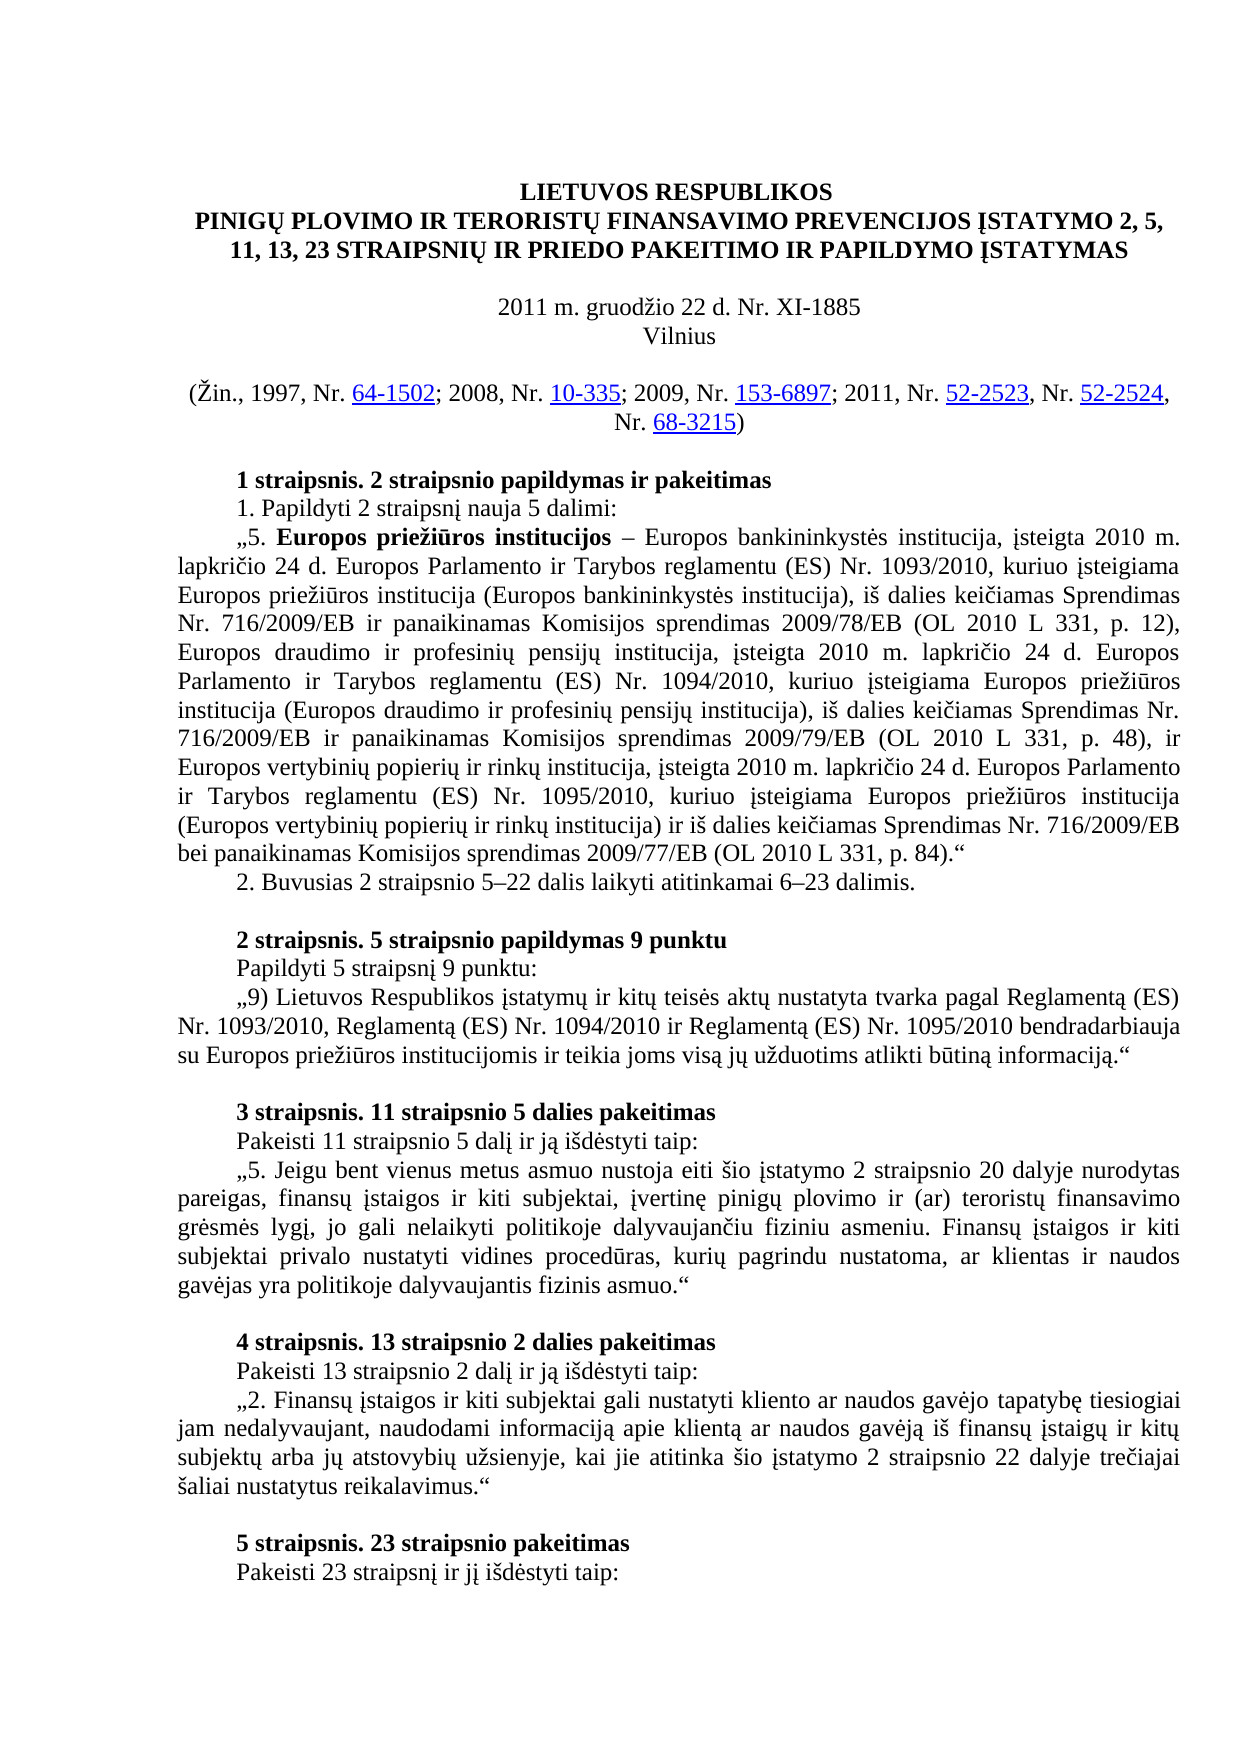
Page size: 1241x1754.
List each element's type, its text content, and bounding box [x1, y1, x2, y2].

text Pakeisti 23 straipsnį ir jį išdėstyti taip: [177, 1557, 1181, 1586]
text Vilnius [177, 321, 1181, 350]
text 2. Buvusias 2 straipsnio 5–22 dalis laikyti atitinkamai 6–23 dalimis. [177, 867, 1181, 896]
text 1 straipsnis. 2 straipsnio papildymas ir pakeitimas [236, 465, 1181, 493]
text Papildyti 5 straipsnį 9 punktu: [177, 953, 1181, 982]
text „5. Jeigu bent vienus metus asmuo nustoja eiti šio įstatymo 2 straipsnio 20 dalyje nurodytas pareigas, finansų įstaigos ir kiti subjektai, įvertinę pinigų plovimo ir (ar) teroristų finansavimo grėsmės lygį, jo gali nelaikyti politikoje dalyvaujančiu fiziniu asmeniu. Finansų įstaigos ir kiti subjektai privalo nustatyti vidines procedūras, kurių pagrindu nustatoma, ar klientas ir naudos gavėjas yra politikoje dalyvaujantis fizinis asmuo.“ [177, 1155, 1181, 1298]
text LIETUVOS RESPUBLIKOS PINIGŲ PLOVIMO IR TERORISTŲ FINANSAVIMO PREVENCIJOS ĮSTATYMO 2, 5, 11, 13, 23 STRAIPSNIŲ IR PRIEDO PAKEITIMO IR PAPILDYMO ĮSTATYMAS [177, 177, 1181, 263]
text „5. Europos priežiūros institucijos – Europos bankininkystės institucija, įsteigta 2010 m. lapkričio 24 d. Europos Parlamento ir Tarybos reglamentu (ES) Nr. 1093/2010, kuriuo įsteigiama Europos priežiūros institucija (Europos bankininkystės institucija), iš dalies keičiamas Sprendimas Nr. 716/2009/EB ir panaikinamas Komisijos sprendimas 2009/78/EB (OL 2010 L 331, p. 12), Europos draudimo ir profesinių pensijų institucija, įsteigta 2010 m. lapkričio 24 d. Europos Parlamento ir Tarybos reglamentu (ES) Nr. 1094/2010, kuriuo įsteigiama Europos priežiūros institucija (Europos draudimo ir profesinių pensijų institucija), iš dalies keičiamas Sprendimas Nr. 716/2009/EB ir panaikinamas Komisijos sprendimas 2009/79/EB (OL 2010 L 331, p. 48), ir Europos vertybinių popierių ir rinkų institucija, įsteigta 2010 m. lapkričio 24 d. Europos Parlamento ir Tarybos reglamentu (ES) Nr. 1095/2010, kuriuo įsteigiama Europos priežiūros institucija (Europos vertybinių popierių ir rinkų institucija) ir iš dalies keičiamas Sprendimas Nr. 716/2009/EB bei panaikinamas Komisijos sprendimas 2009/77/EB (OL 2010 L 331, p. 84).“ [177, 522, 1181, 867]
text 4 straipsnis. 13 straipsnio 2 dalies pakeitimas [236, 1327, 1181, 1356]
text 2011 m. gruodžio 22 d. Nr. XI-1885 [177, 292, 1181, 321]
text 2 straipsnis. 5 straipsnio papildymas 9 punktu [236, 925, 1181, 953]
text 3 straipsnis. 11 straipsnio 5 dalies pakeitimas [236, 1097, 1181, 1126]
text 5 straipsnis. 23 straipsnio pakeitimas [236, 1528, 1181, 1557]
text „9) Lietuvos Respublikos įstatymų ir kitų teisės aktų nustatyta tvarka pagal Reglamentą (ES) Nr. 1093/2010, Reglamentą (ES) Nr. 1094/2010 ir Reglamentą (ES) Nr. 1095/2010 bendradarbiauja su Europos priežiūros institucijomis ir teikia joms visą jų užduotims atlikti būtiną informaciją.“ [177, 982, 1181, 1068]
text (Žin., 1997, Nr. 64-1502; 2008, Nr. 10-335; 2009, Nr. 153-6897; 2011, Nr. 52-2523, Nr. 52-2524, Nr. 68-3215) [177, 378, 1181, 436]
text „2. Finansų įstaigos ir kiti subjektai gali nustatyti kliento ar naudos gavėjo tapatybę tiesiogiai jam nedalyvaujant, naudodami informaciją apie klientą ar naudos gavėją iš finansų įstaigų ir kitų subjektų arba jų atstovybių užsienyje, kai jie atitinka šio įstatymo 2 straipsnio 22 dalyje trečiajai šaliai nustatytus reikalavimus.“ [177, 1385, 1181, 1500]
text Pakeisti 13 straipsnio 2 dalį ir ją išdėstyti taip: [177, 1356, 1181, 1385]
text 1. Papildyti 2 straipsnį nauja 5 dalimi: [177, 493, 1181, 522]
text Pakeisti 11 straipsnio 5 dalį ir ją išdėstyti taip: [177, 1126, 1181, 1155]
